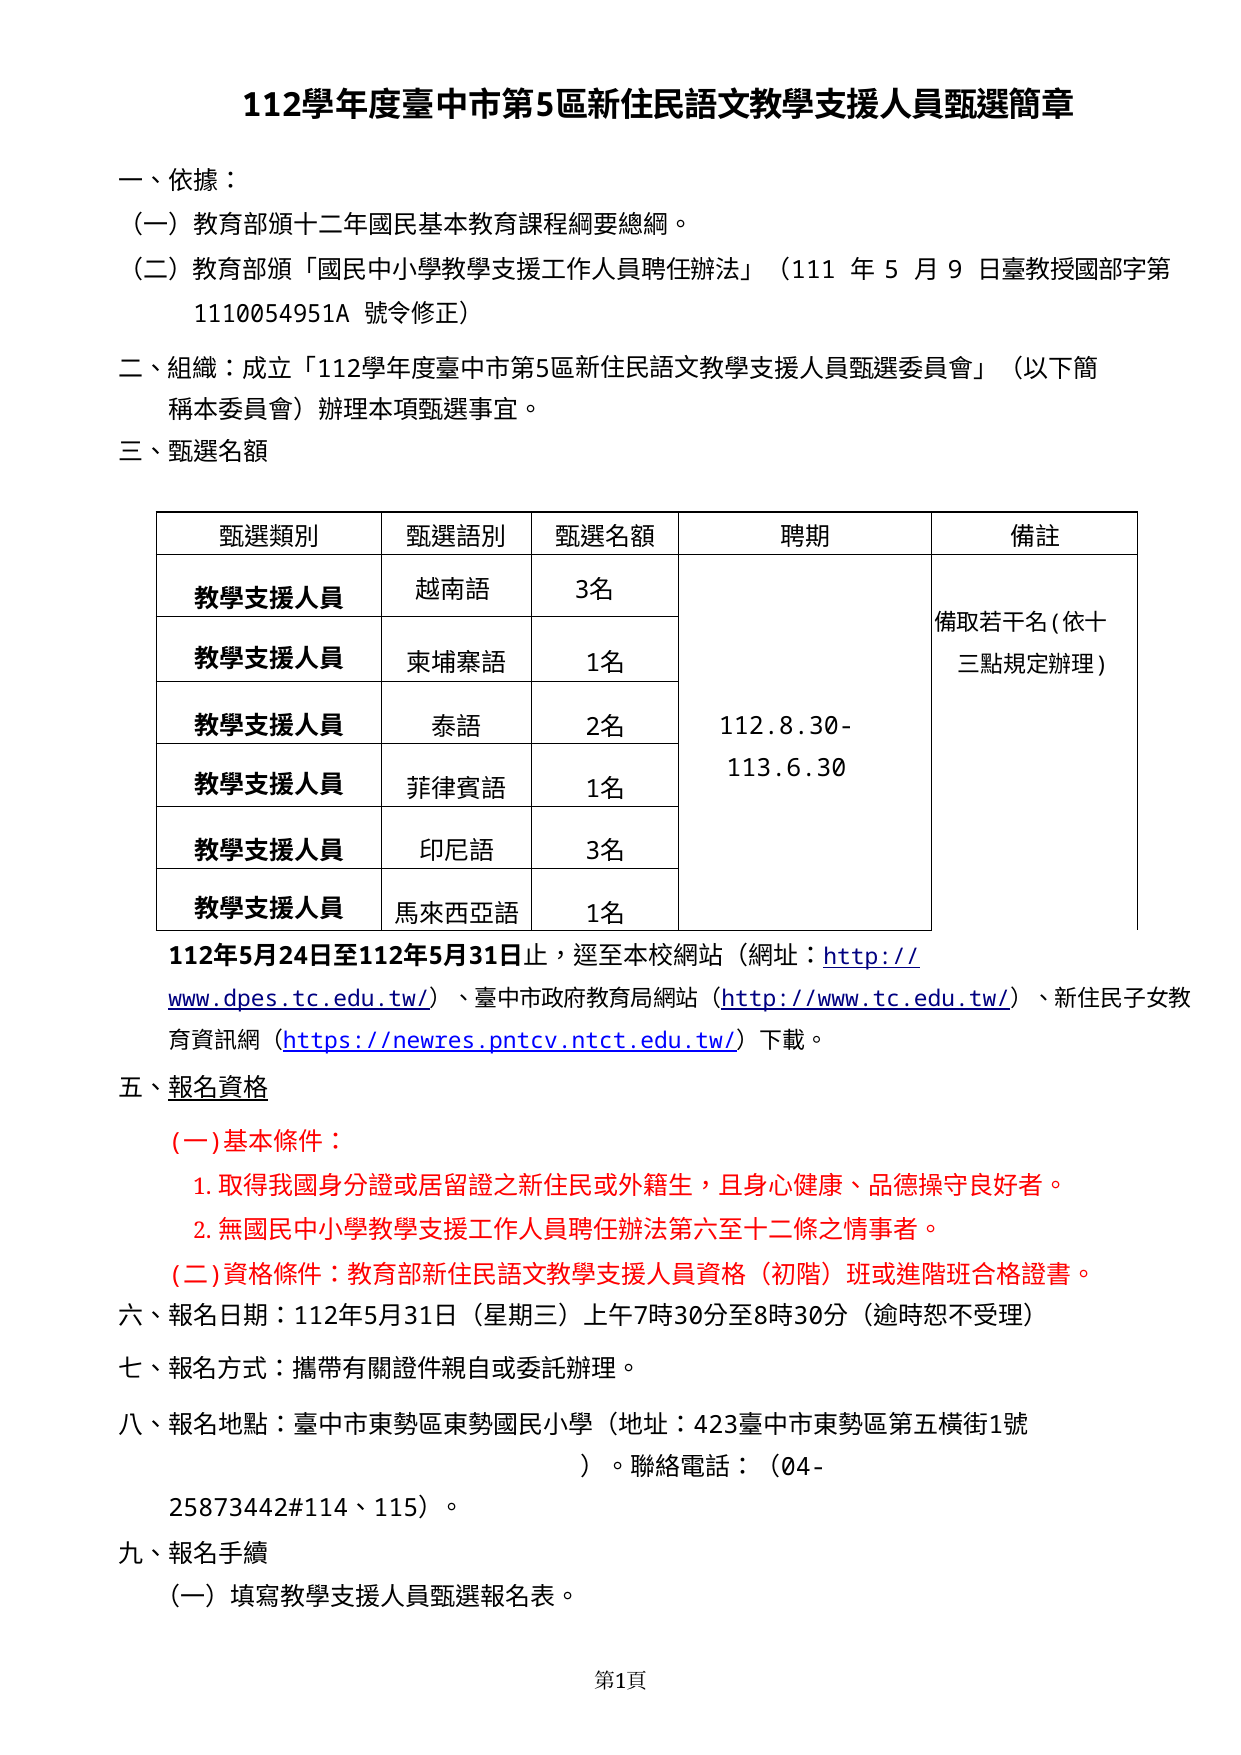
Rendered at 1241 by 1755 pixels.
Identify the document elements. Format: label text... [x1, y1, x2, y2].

table_cell 馬來西亞語 [382, 869, 531, 930]
list 無國民中小學教學支援工作人員聘任辦法第六至十二條之情事者。 [193, 1205, 1199, 1247]
table_cell 3名 [532, 555, 678, 616]
table_cell 泰語 [382, 682, 531, 743]
table_cell 越南語 [382, 555, 531, 616]
table_cell 1名 [532, 744, 678, 806]
table_cell 柬埔寨語 [382, 617, 531, 681]
text 1110054951A 號令修正） [193, 289, 1199, 331]
table_cell 112.8.30-113.6.30 [679, 555, 931, 930]
table_cell 教學支援人員 [157, 869, 381, 930]
text （一）填寫教學支援人員甄選報名表。 [156, 1572, 1199, 1614]
table_cell 教學支援人員 [157, 744, 381, 806]
table_cell 1名 [532, 869, 678, 930]
text 五、報名資格 [118, 1063, 1199, 1105]
text 九、報名手續 [118, 1529, 1199, 1571]
table_cell 備取若干名(依十三點規定辦理) [932, 555, 1137, 681]
text 三、甄選名額 [118, 427, 1199, 469]
text 112年5月24日至112年5月31日止，逕至本校網站（網址：http://www.dpes.tc.edu.tw/）、臺中市政府教育局網站（http://www.tc.edu.tw/）、新住民子女教育資訊網（https://newres.pntcv.ntct.edu.tw/）下載。 [168, 931, 1199, 1056]
table_cell 教學支援人員 [157, 682, 381, 743]
table_cell 教學支援人員 [157, 807, 381, 868]
table_cell [932, 806, 1137, 868]
table_cell [932, 681, 1137, 743]
text (二)資格條件：教育部新住民語文教學支援人員資格（初階）班或進階班合格證書。六、報名日期：112年5月31日（星期三）上午7時30分至8時30分（逾時恕不受理） [118, 1250, 1093, 1333]
table_header 甄選類別 [157, 513, 381, 554]
text 112學年度臺中市第5區新住民語文教學支援人員甄選簡章 [118, 75, 1199, 127]
table_cell 教學支援人員 [157, 617, 381, 681]
text （二）教育部頒「國民中小學教學支援工作人員聘任辦法」（111 年 5 月 9 日臺教授國部字第 [118, 245, 1199, 286]
table_header 甄選名額 [532, 513, 678, 554]
table_cell 印尼語 [382, 807, 531, 868]
text 八、報名地點：臺中市東勢區東勢國民小學（地址：423臺中市東勢區第五橫街1號 ）。聯絡電話：（04-25873442#114、115）。 [118, 1400, 1043, 1525]
table_header 甄選語別 [382, 513, 531, 554]
text （一）教育部頒十二年國民基本教育課程綱要總綱。 [118, 200, 1199, 242]
table_cell [932, 743, 1137, 806]
table_cell 1名 [532, 617, 678, 681]
table_header 備註 [932, 513, 1137, 554]
text (一)基本條件： [168, 1117, 1199, 1159]
table_cell [932, 868, 1137, 930]
list 取得我國身分證或居留證之新住民或外籍生，且身心健康、品德操守良好者。 [193, 1161, 1199, 1203]
table_cell 3名 [532, 807, 678, 868]
table_cell 2名 [532, 682, 678, 743]
table_header 聘期 [679, 513, 931, 554]
text 一、依據： [118, 156, 1199, 198]
table_cell 教學支援人員 [157, 555, 381, 616]
table_cell 菲律賓語 [382, 744, 531, 806]
text 七、報名方式：攜帶有關證件親自或委託辦理。 [118, 1344, 1199, 1386]
text 二、組織：成立「112學年度臺中市第5區新住民語文教學支援人員甄選委員會」（以下簡稱本委員會）辦理本項甄選事宜。 [118, 344, 1122, 427]
